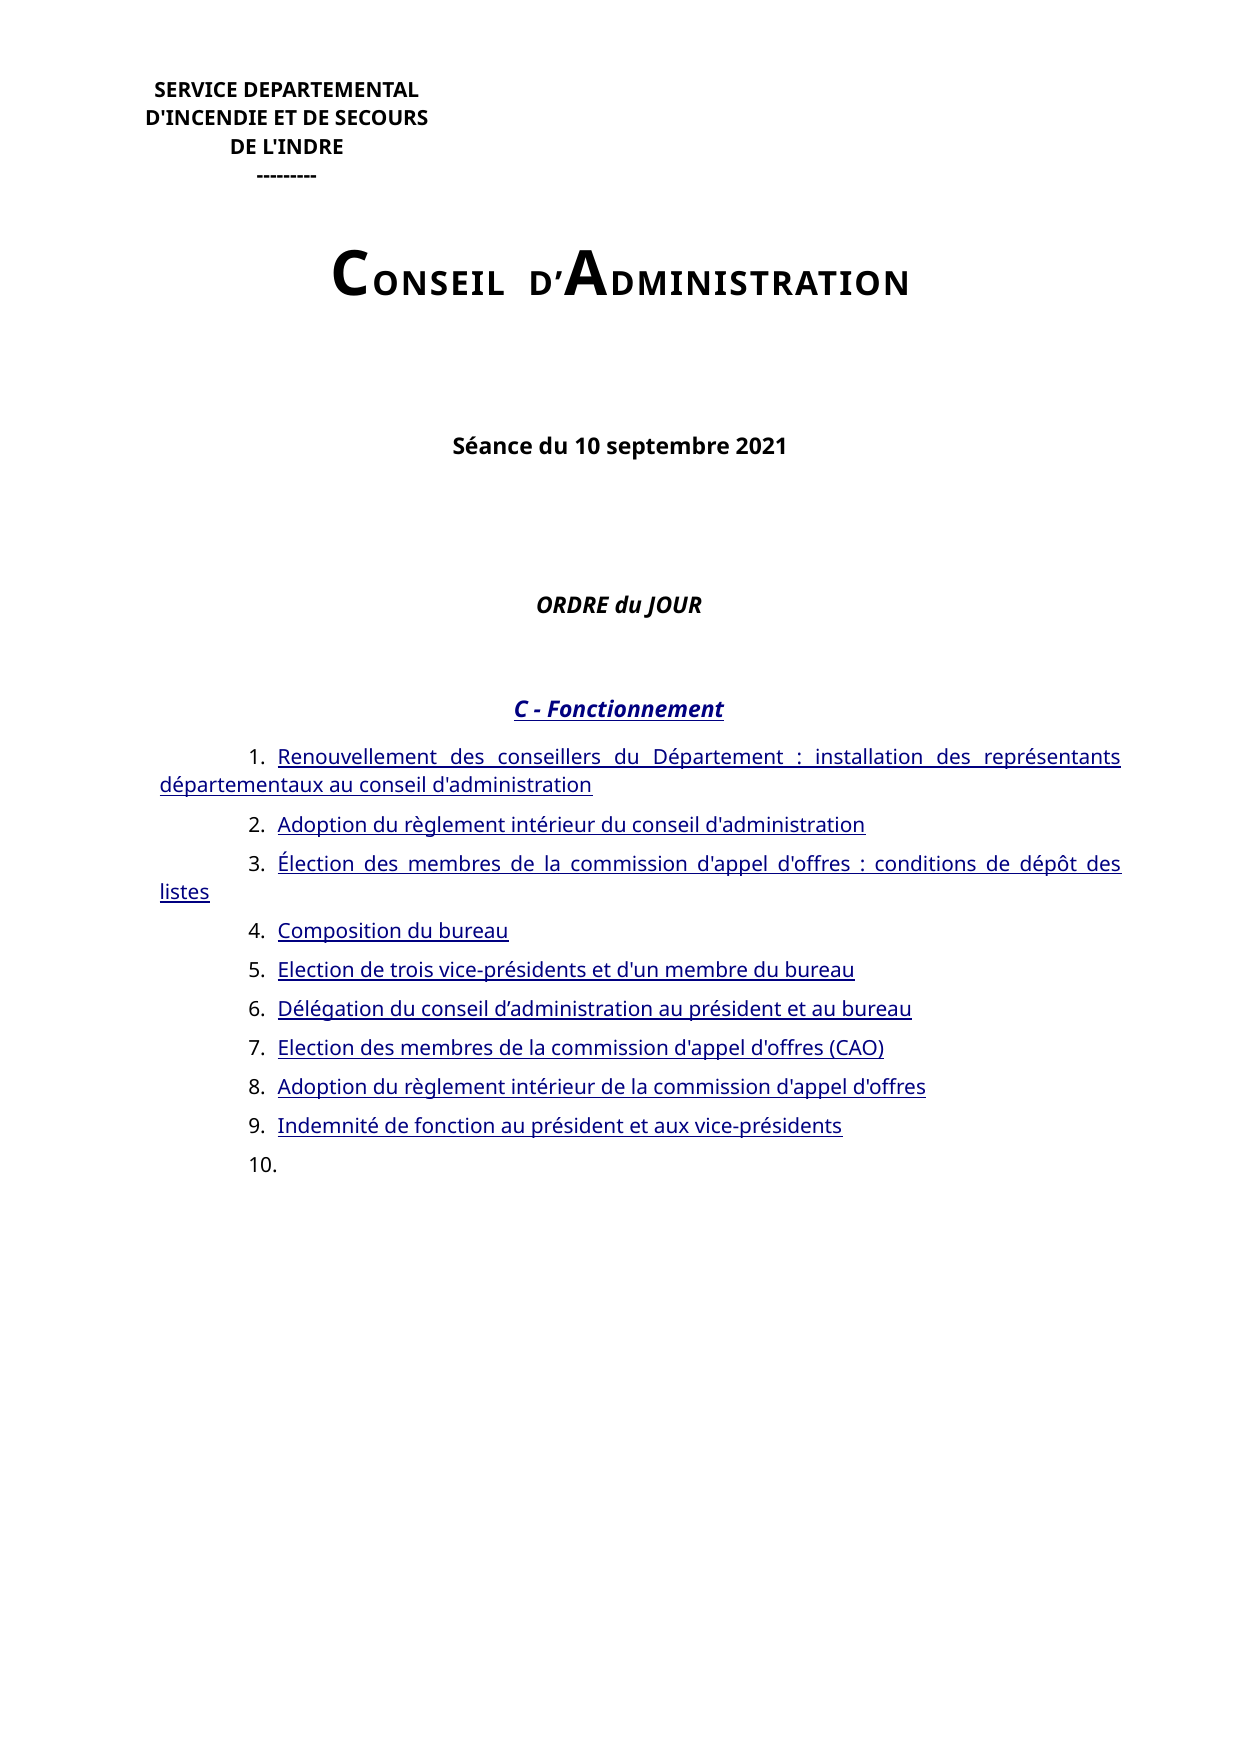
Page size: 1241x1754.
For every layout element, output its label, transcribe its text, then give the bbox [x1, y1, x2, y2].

list Composition du bureau [130, 916, 1122, 945]
text D'INCENDIE ET DE SECOURS [118, 103, 455, 132]
list Election de trois vice-présidents et d'un membre du bureau [130, 955, 1122, 984]
list Délégation du conseil d’administration au président et au bureau [130, 994, 1122, 1023]
list Élection des membres de la commission d'appel d'offres : conditions de dépôt des listes [130, 849, 1122, 906]
list Adoption du règlement intérieur de la commission d'appel d'offres [130, 1072, 1122, 1101]
text SERVICE DEPARTEMENTAL [118, 75, 455, 103]
text ORDRE du JOUR [118, 589, 1122, 620]
text C - Fonctionnement [118, 693, 1122, 724]
text CONSEIL D’ADMINISTRATION [118, 229, 1122, 314]
list Election des membres de la commission d'appel d'offres (CAO) [130, 1033, 1122, 1062]
text DE L'INDRE [118, 132, 455, 160]
list Adoption du règlement intérieur du conseil d'administration [130, 810, 1122, 838]
list Indemnité de fonction au président et aux vice-présidents [130, 1112, 1122, 1140]
text Séance du 10 septembre 2021 [118, 429, 1122, 461]
list Renouvellement des conseillers du Département : installation des représentants départementaux au conseil d'administration [130, 742, 1122, 799]
text --------- [118, 160, 455, 189]
